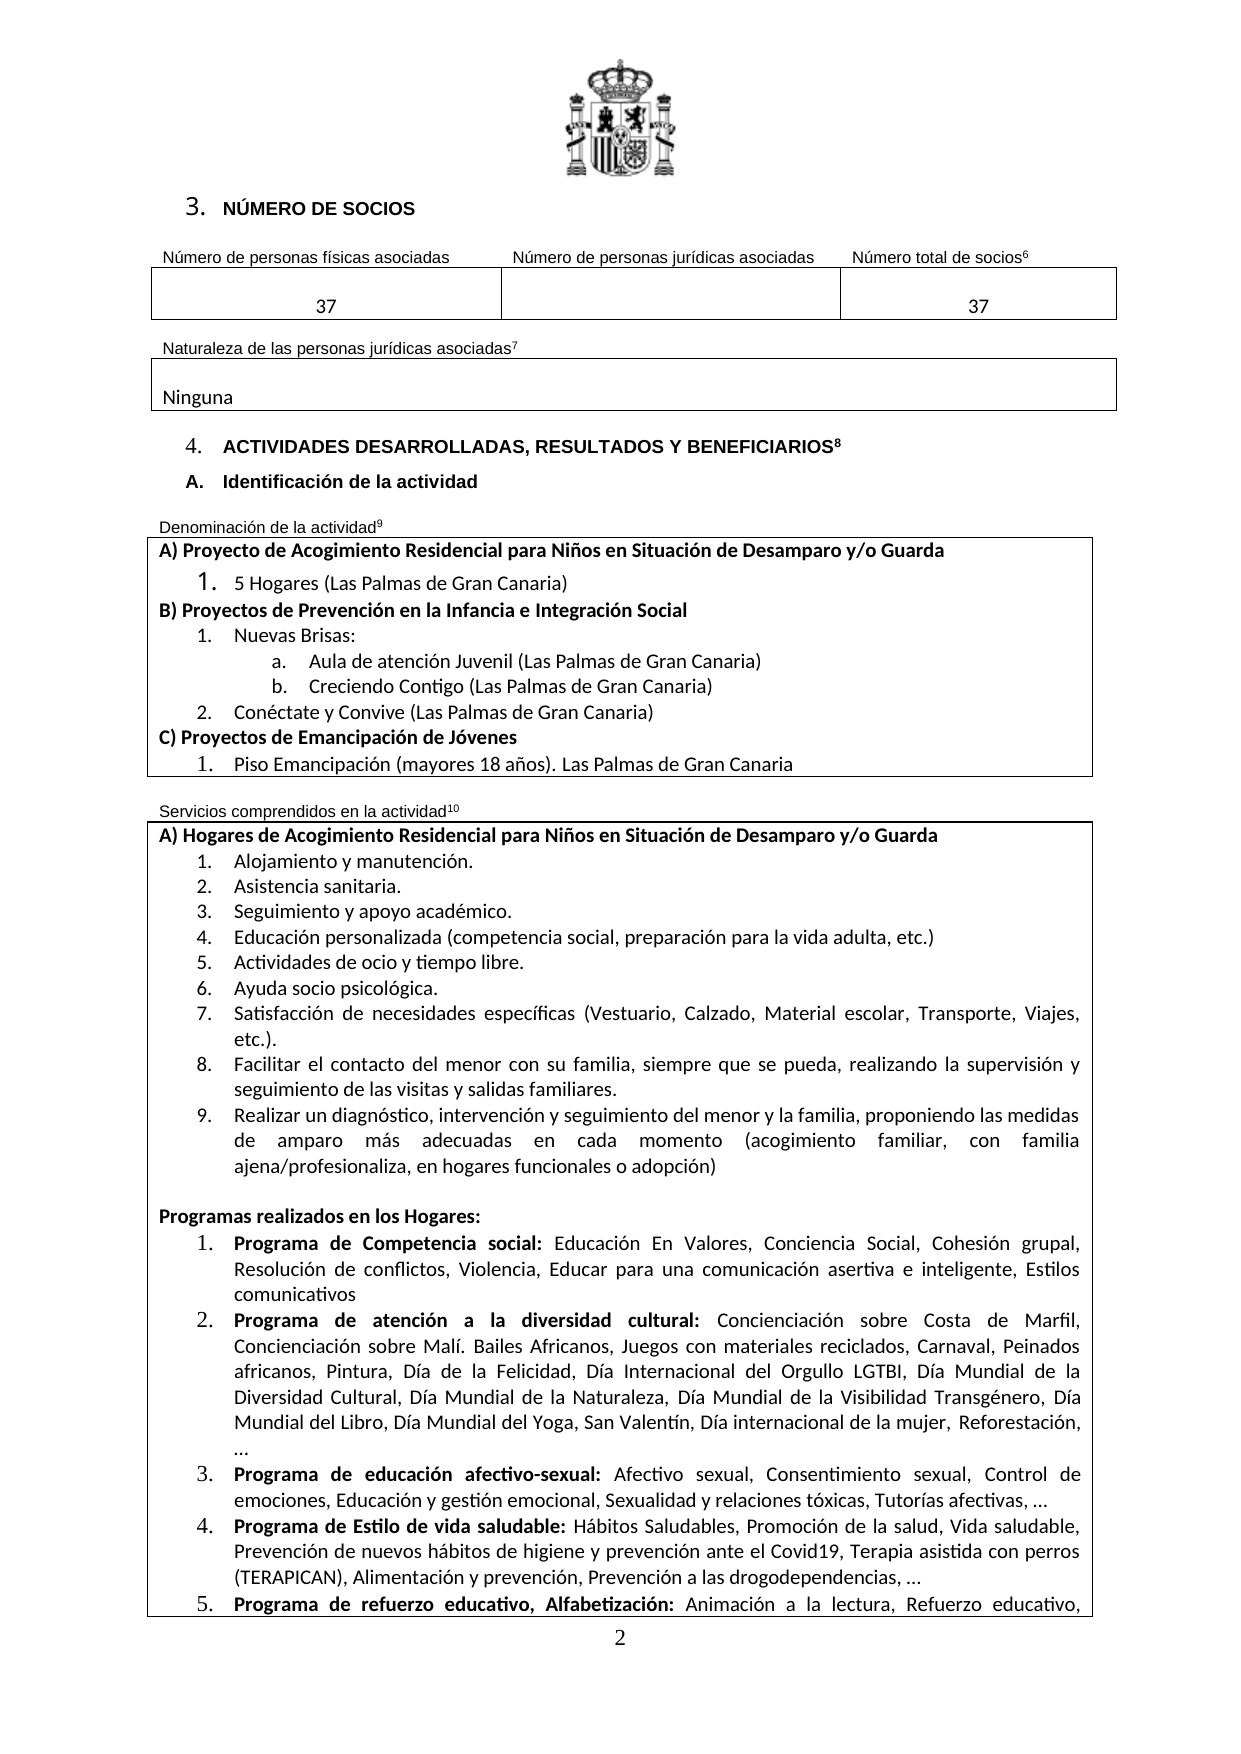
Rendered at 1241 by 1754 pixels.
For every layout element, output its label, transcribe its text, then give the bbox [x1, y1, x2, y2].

table_header Número de personas físicas asociadas [151, 223, 501, 267]
table_cell [502, 268, 840, 319]
table_cell 37 [152, 268, 501, 319]
table_cell Naturaleza de las personas jurídicas asociadas [151, 320, 1116, 358]
list ACTIVIDADES DESARROLLADAS, RESULTADOS Y BENEFICIARIOS [185, 432, 1092, 458]
table_cell A) Hogares de Acogimiento Residencial para Niños en Situación de Desamparo y/o Guarda Alojamiento y manutención. Asistencia sanitaria. Seguimiento y apoyo académico. Educación personalizada (competencia social, preparación para la vida adulta, etc.) Actividades de ocio y tiempo libre. Ayuda socio psicológica. Satisfacción de necesidades específicas (Vestuario, Calzado, Material escolar, Transporte, Viajes, etc.). Facilitar el contacto del menor con su familia, siempre que se pueda, realizando la supervisión y seguimiento de las visitas y salidas familiares. Realizar un diagnóstico, intervención y seguimiento del menor y la familia, proponiendo las medidas de amparo más adecuadas en cada momento (acogimiento familiar, con familia ajena/profesionaliza, en hogares funcionales o adopción) Programas realizados en los Hogares: Programa de Competencia social: Educación En Valores, Conciencia Social, Cohesión grupal, Resolución de conflictos, Violencia, Educar para una comunicación asertiva e inteligente, Estilos comunicativos Programa de atención a la diversidad cultural: Concienciación sobre Costa de Marfil, Concienciación sobre Malí. Bailes Africanos, Juegos con materiales reciclados, Carnaval, Peinados africanos, Pintura, Día de la Felicidad, Día Internacional del Orgullo LGTBI, Día Mundial de la Diversidad Cultural, Día Mundial de la Naturaleza, Día Mundial de la Visibilidad Transgénero, Día Mundial del Libro, Día Mundial del Yoga, San Valentín, Día internacional de la mujer, Reforestación,… Programa de educación afectivo-sexual: Afectivo sexual, Consentimiento sexual, Control de emociones, Educación y gestión emocional, Sexualidad y relaciones tóxicas, Tutorías afectivas, … Programa de Estilo de vida saludable: Hábitos Saludables, Promoción de la salud, Vida saludable, Prevención de nuevos hábitos de higiene y prevención ante el Covid19, Terapia asistida con perros (TERAPICAN), Alimentación y prevención, Prevención a las drogodependencias, … Programa de refuerzo educativo, Alfabetización: Animación a la lectura, Refuerzo educativo, [148, 823, 1092, 1616]
list NÚMERO DE SOCIOS [185, 189, 1092, 223]
table_cell Ninguna [152, 359, 1116, 409]
table_header Número de personas jurídicas asociadas [501, 223, 841, 267]
table_cell A) Proyecto de Acogimiento Residencial para Niños en Situación de Desamparo y/o Guarda 5 Hogares (Las Palmas de Gran Canaria) B) Proyectos de Prevención en la Infancia e Integración Social Nuevas Brisas: Aula de atención Juvenil (Las Palmas de Gran Canaria) Creciendo Contigo (Las Palmas de Gran Canaria) Conéctate y Convive (Las Palmas de Gran Canaria) C) Proyectos de Emancipación de Jóvenes Piso Emancipación (mayores 18 años). Las Palmas de Gran Canaria [148, 538, 1092, 776]
table_cell Servicios comprendidos en la actividad [148, 777, 1092, 821]
table_cell 37 [841, 268, 1116, 319]
list Identificación de la actividad [185, 471, 1092, 492]
table_header Número total de socios [841, 223, 1116, 267]
table_header Denominación de la actividad [148, 493, 1092, 537]
